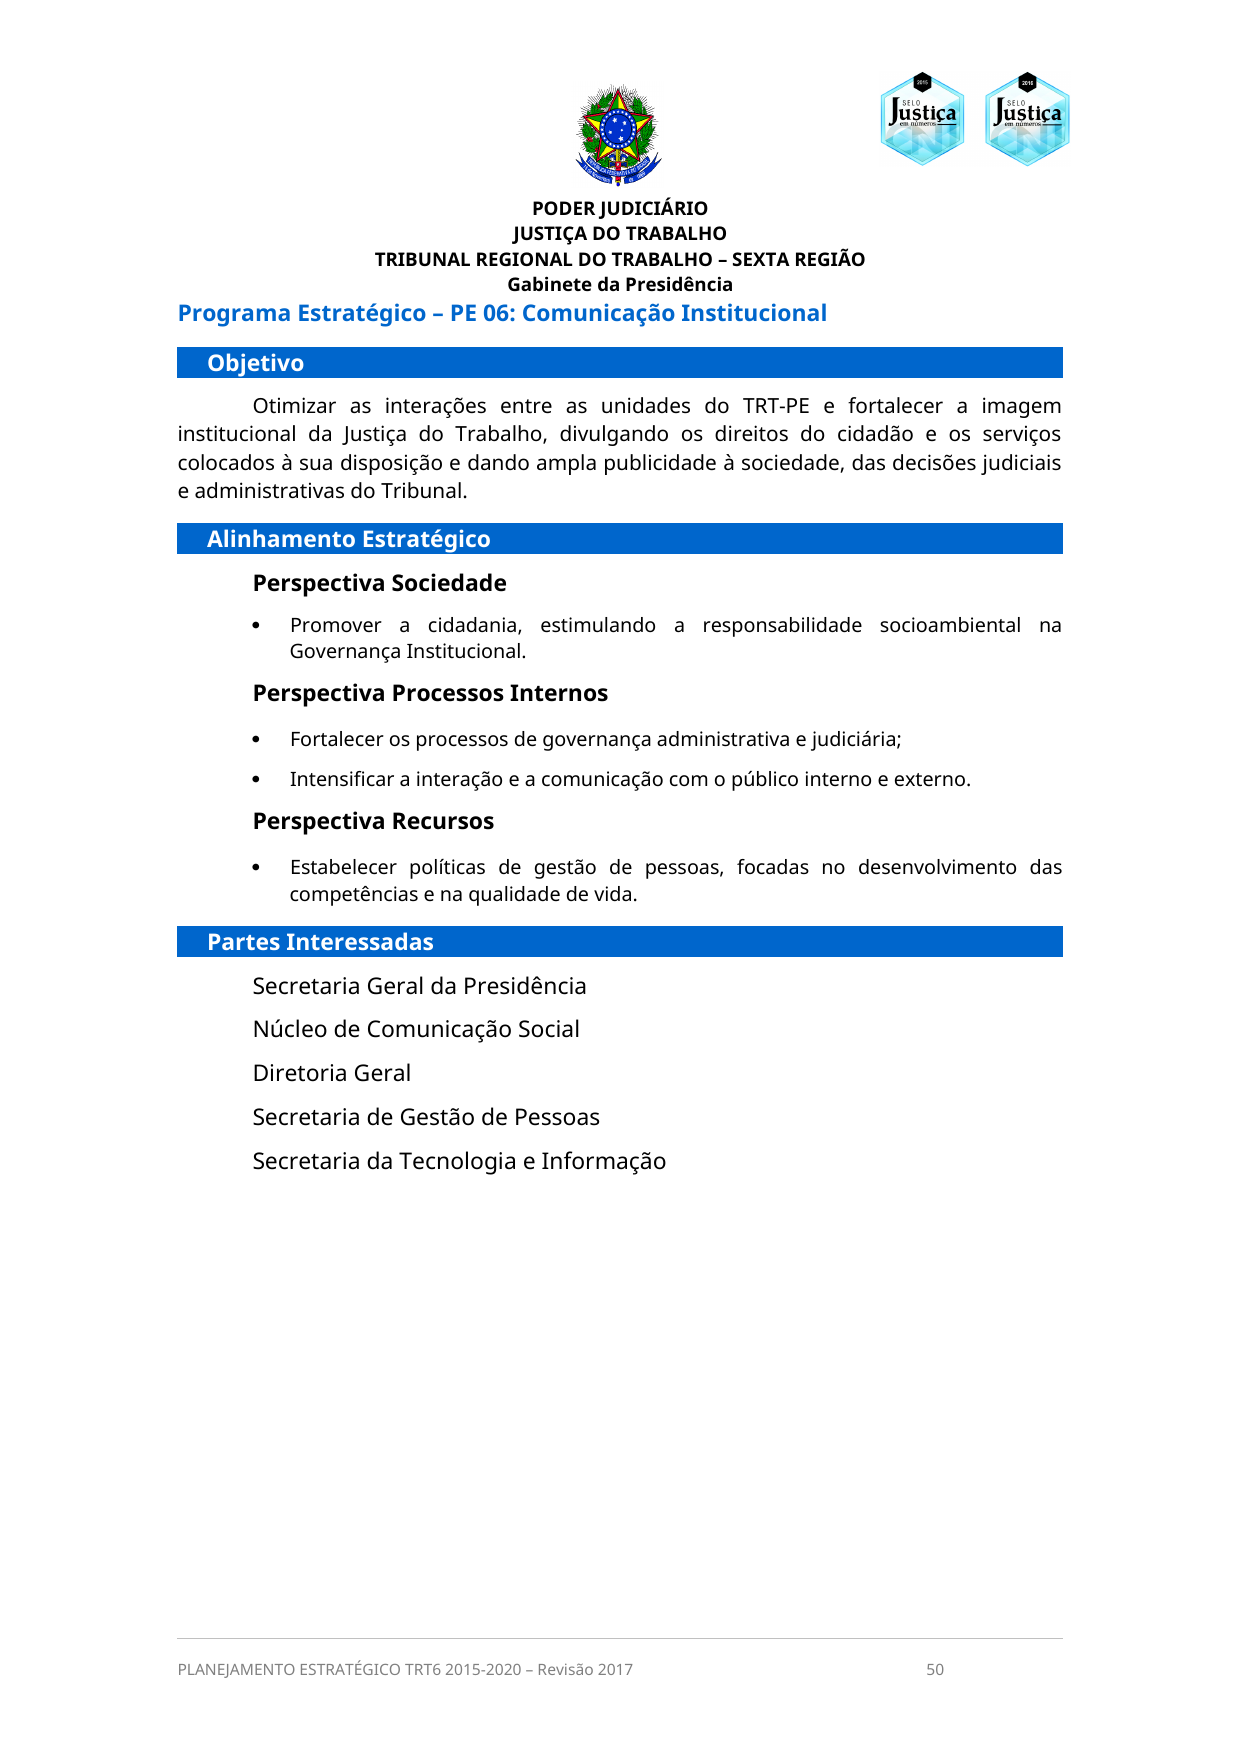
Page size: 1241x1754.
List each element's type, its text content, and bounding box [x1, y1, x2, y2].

text Secretaria de Gestão de Pessoas [177, 1101, 1063, 1132]
text Perspectiva Recursos [177, 805, 1063, 836]
text Otimizar as interações entre as unidades do TRT-PE e fortalecer a imagem institucional da Justiça do Trabalho, divulgando os direitos do cidadão e os serviços colocados à sua disposição e dando ampla publicidade à sociedade, das decisões judiciais e administrativas do Tribunal. [177, 391, 1063, 504]
list Intensificar a interação e a comunicação com o público interno e externo. [252, 765, 1063, 792]
subtitle Objetivo [177, 347, 1063, 378]
subtitle Programa Estratégico – PE 06: Comunicação Institucional [177, 297, 1063, 328]
text Núcleo de Comunicação Social [177, 1013, 1063, 1044]
text Perspectiva Sociedade [177, 567, 1063, 598]
list Promover a cidadania, estimulando a responsabilidade socioambiental na Governança Institucional. [252, 611, 1063, 665]
list Estabelecer políticas de gestão de pessoas, focadas no desenvolvimento das competências e na qualidade de vida. [252, 853, 1063, 907]
text Secretaria Geral da Presidência [177, 969, 1063, 1001]
subtitle Partes Interessadas [177, 926, 1063, 957]
text Secretaria da Tecnologia e Informação [177, 1144, 1063, 1176]
text Diretoria Geral [177, 1057, 1063, 1088]
list Fortalecer os processos de governança administrativa e judiciária; [252, 726, 1063, 753]
picture [571, 81, 664, 188]
text Perspectiva Processos Internos [177, 677, 1063, 708]
subtitle Alinhamento Estratégico [177, 523, 1063, 554]
picture [879, 71, 1071, 167]
